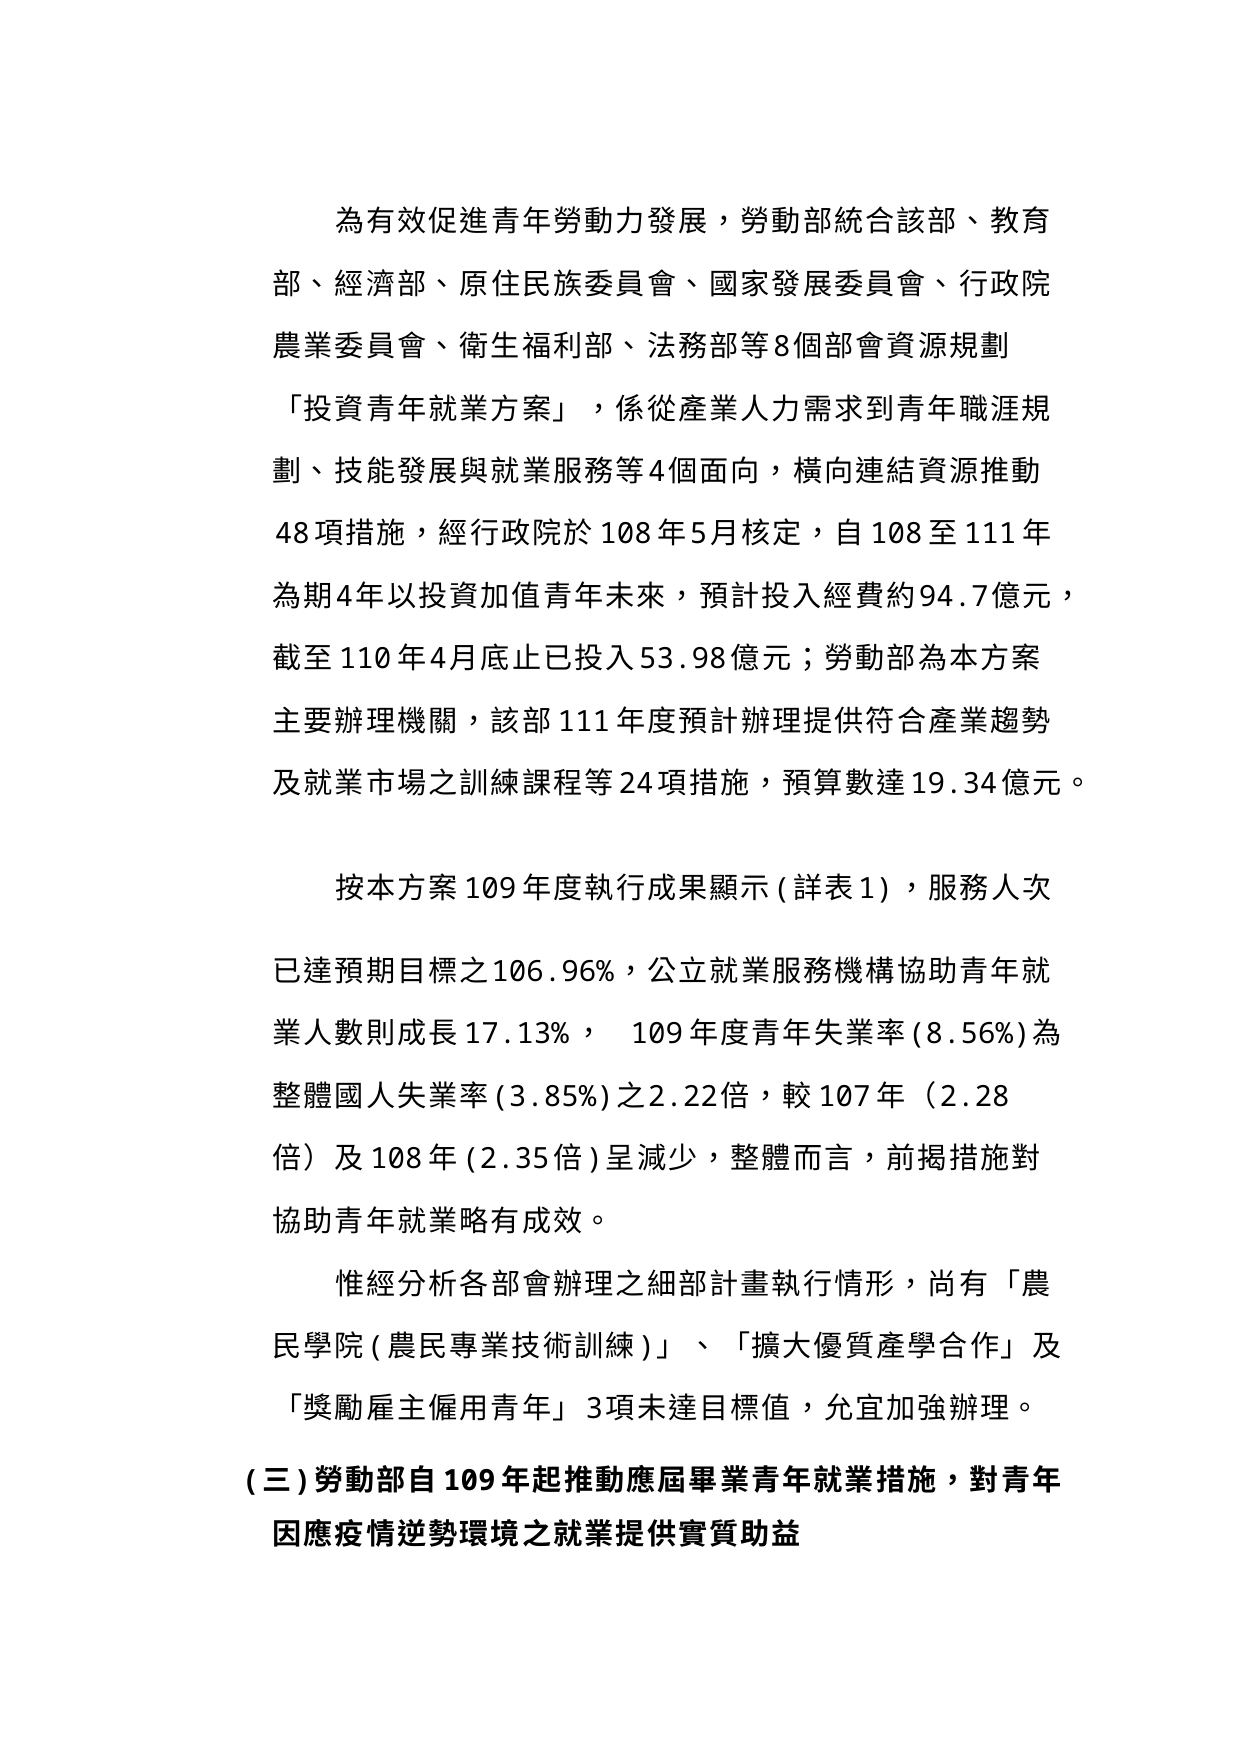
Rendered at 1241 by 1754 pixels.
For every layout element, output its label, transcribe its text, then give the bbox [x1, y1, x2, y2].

text (三)勞動部自109年起推動應屆畢業青年就業措施，對青年因應疫情逆勢環境之就業提供實質助益 [236, 1427, 1063, 1552]
text 按本方案109年度執行成果顯示(詳表1)，服務人次已達預期目標之106.96%，公立就業服務機構協助青年就業人數則成長17.13%， 109年度青年失業率(8.56%)為整體國人失業率(3.85%)之2.22倍，較107年（2.28倍）及108年(2.35倍)呈減少，整體而言，前揭措施對協助青年就業略有成效。 [266, 802, 1063, 1240]
text 為有效促進青年勞動力發展，勞動部統合該部、教育部、經濟部、原住民族委員會、國家發展委員會、行政院農業委員會、衛生福利部、法務部等8個部會資源規劃「投資青年就業方案」，係從產業人力需求到青年職涯規劃、技能發展與就業服務等4個面向，橫向連結資源推動48項措施，經行政院於108年5月核定，自108至111年為期4年以投資加值青年未來，預計投入經費約94.7億元，截至110年4月底止已投入53.98億元；勞動部為本方案主要辦理機關，該部111年度預計辦理提供符合產業趨勢及就業市場之訓練課程等24項措施，預算數達19.34億元。 [266, 177, 1063, 802]
text 惟經分析各部會辦理之細部計畫執行情形，尚有「農民學院(農民專業技術訓練)」、「擴大優質產學合作」及「獎勵雇主僱用青年」3項未達目標值，允宜加強辦理。 [266, 1240, 1063, 1427]
